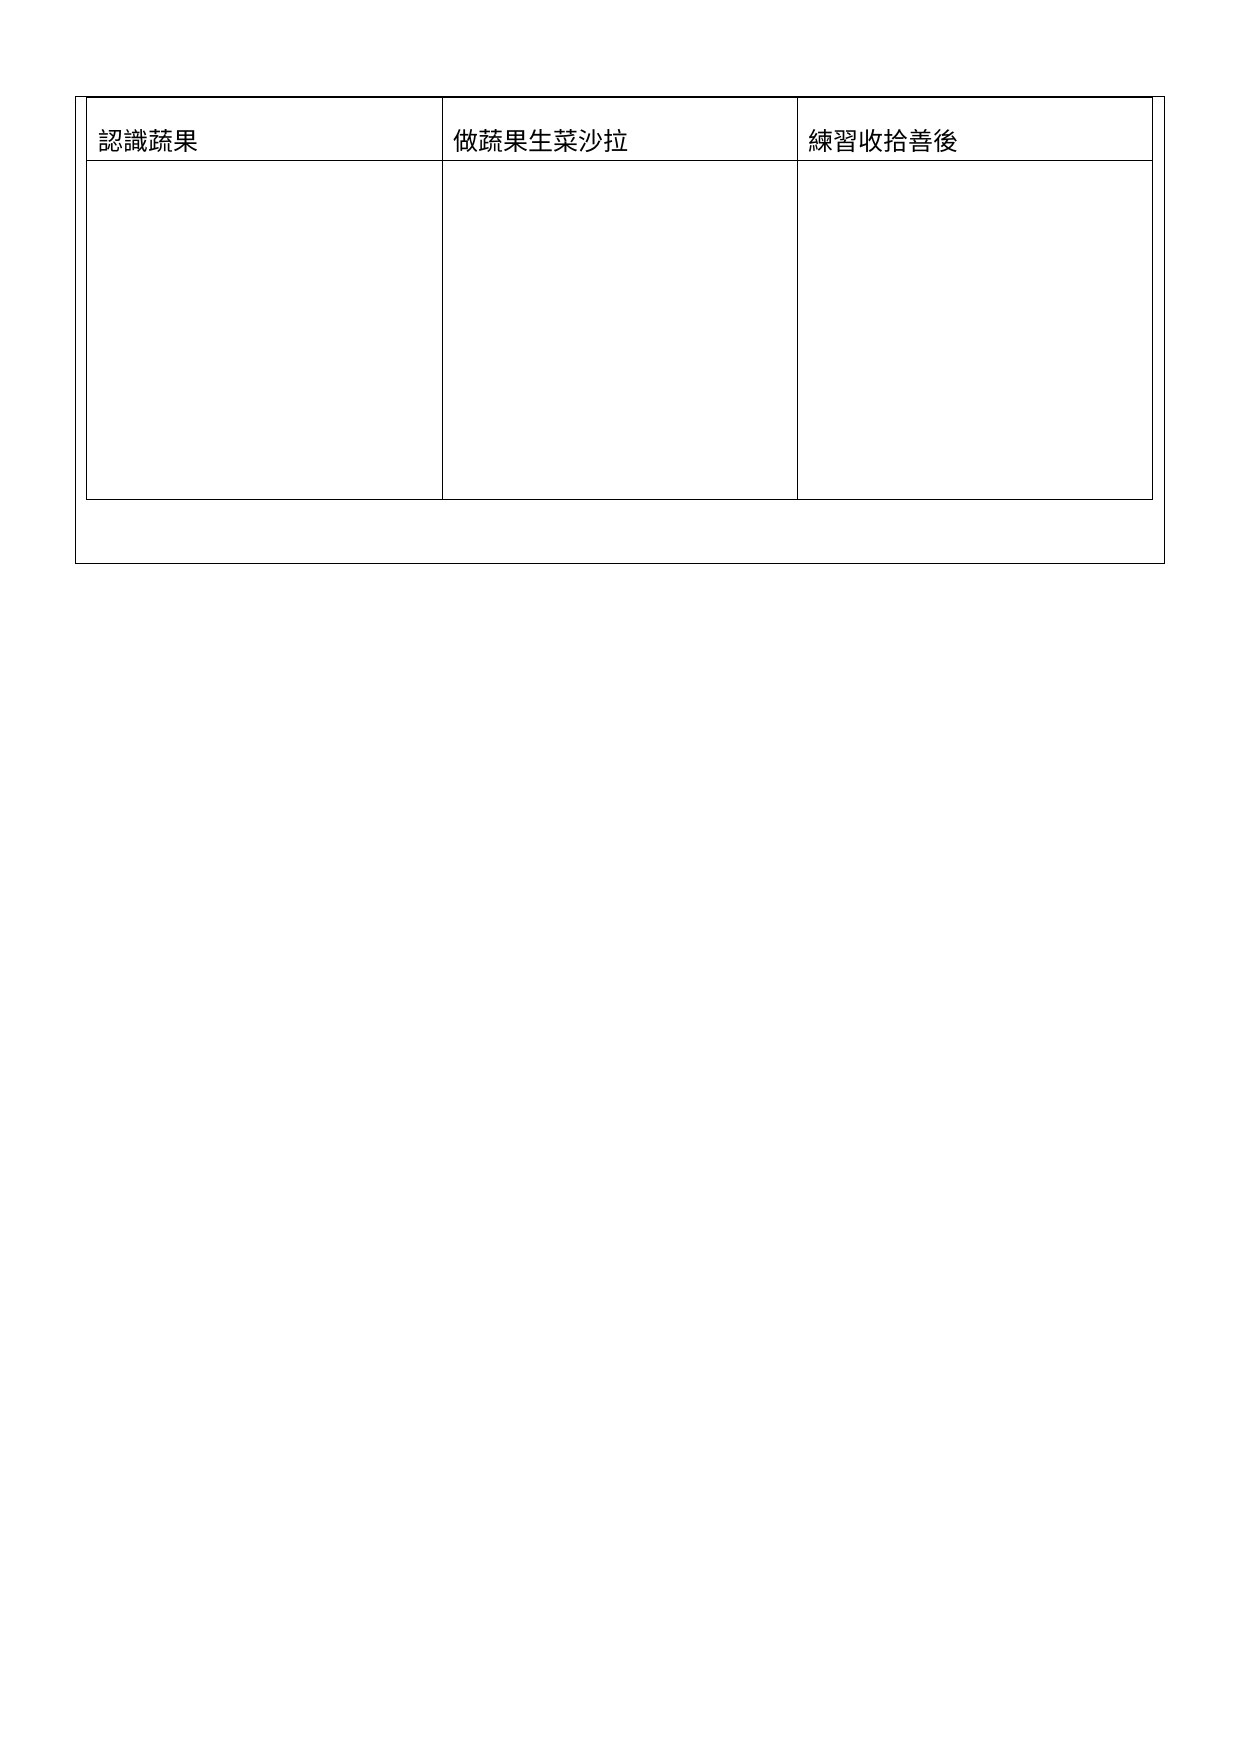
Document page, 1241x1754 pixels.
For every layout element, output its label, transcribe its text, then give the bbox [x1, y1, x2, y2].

table_cell [87, 161, 442, 499]
table_cell [443, 161, 797, 499]
table_cell [798, 161, 1152, 499]
table_header 認識蔬果 [87, 98, 442, 160]
table_header 做蔬果生菜沙拉 [443, 98, 797, 160]
table_cell [76, 97, 1164, 562]
table_header 練習收拾善後 [798, 98, 1152, 160]
